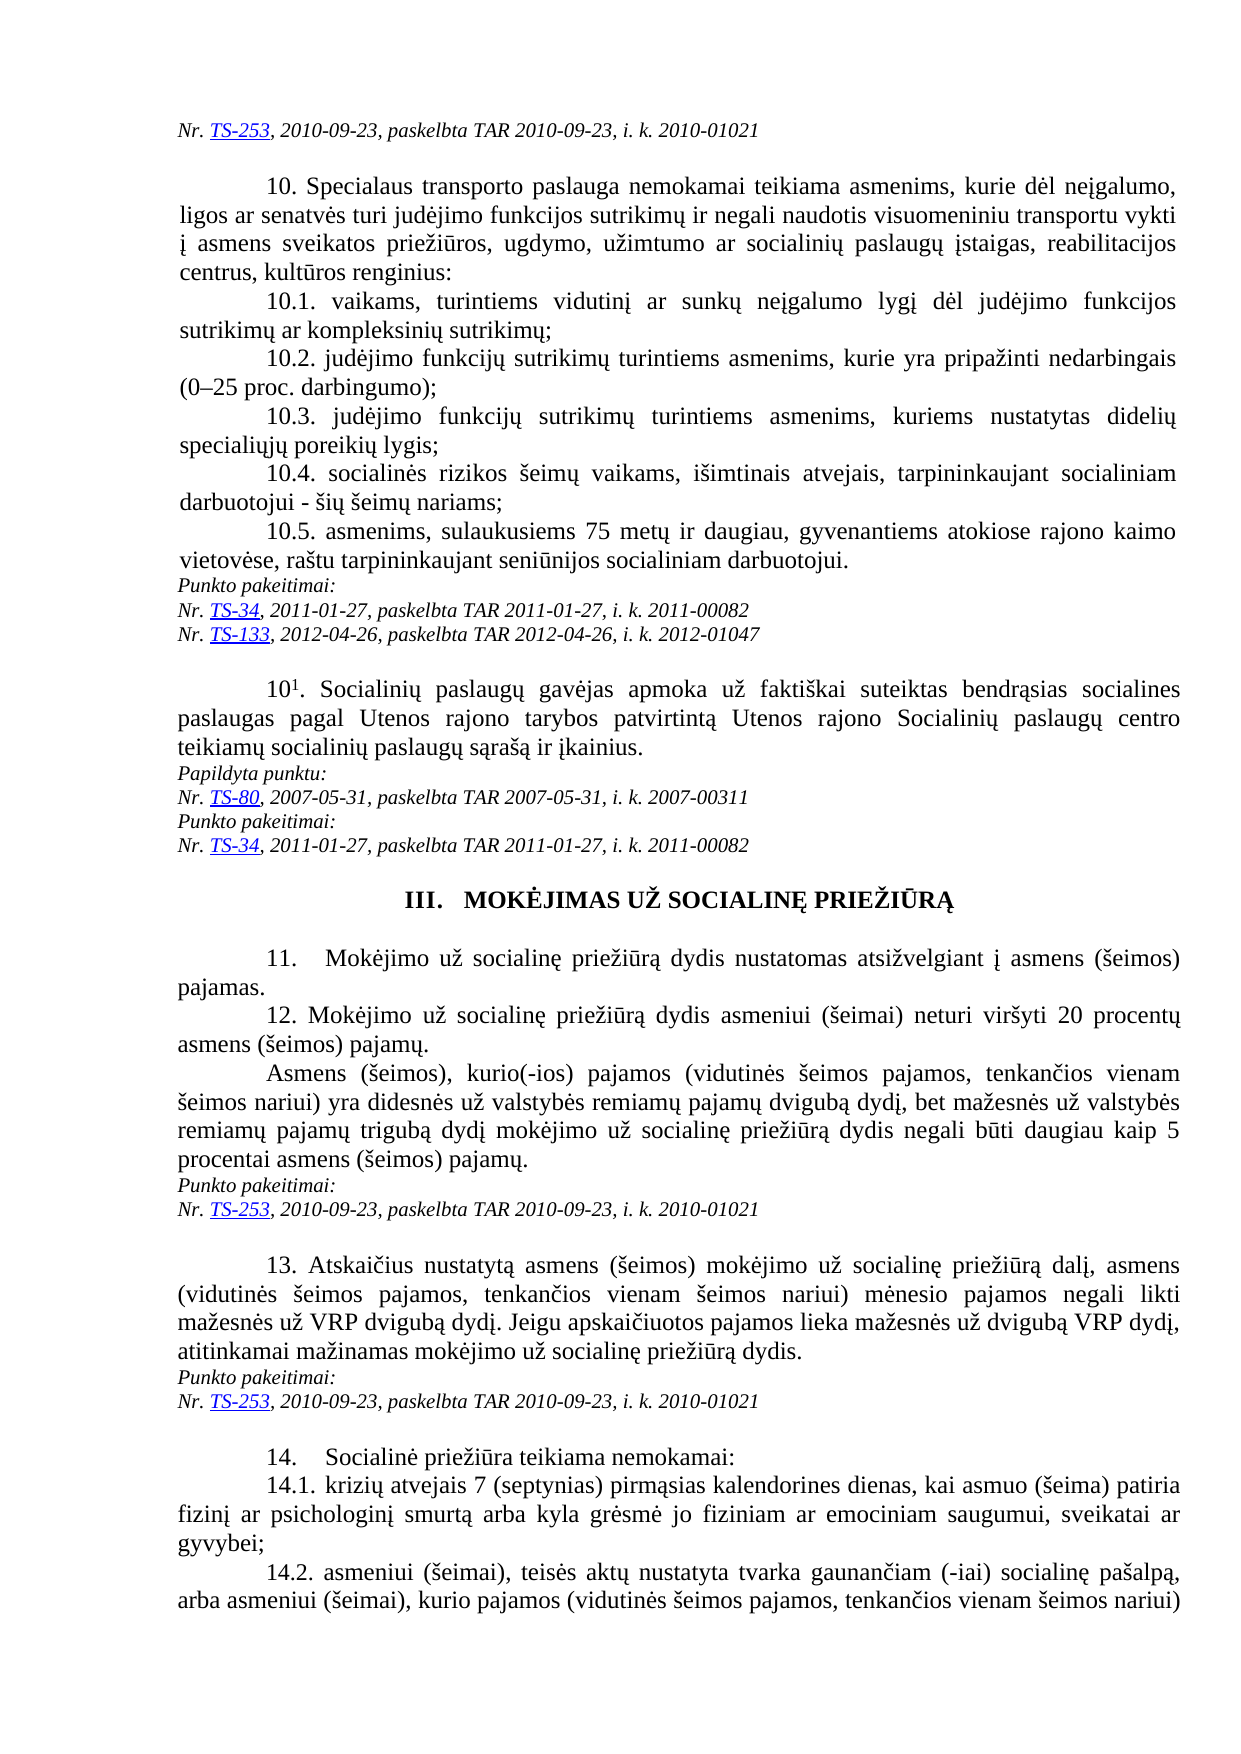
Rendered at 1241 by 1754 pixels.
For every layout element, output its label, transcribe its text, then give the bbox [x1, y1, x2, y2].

text 11. Mokėjimo už socialinę priežiūrą dydis nustatomas atsižvelgiant į asmens (šeimos) pajamas. [177, 943, 1181, 1001]
text III. MOKĖJIMAS UŽ SOCIALINĘ PRIEŽIŪRĄ [177, 886, 1181, 914]
text Punkto pakeitimai: [177, 1173, 1181, 1197]
text 10.4. socialinės rizikos šeimų vaikams, išimtinais atvejais, tarpininkaujant socialiniam darbuotojui - šių šeimų nariams; [179, 458, 1177, 516]
text 14. Socialinė priežiūra teikiama nemokamai: [177, 1442, 1181, 1471]
text Nr. TS-253, 2010-09-23, paskelbta TAR 2010-09-23, i. k. 2010-01021 [177, 1389, 1181, 1413]
text 10.5. asmenims, sulaukusiems 75 metų ir daugiau, gyvenantiems atokiose rajono kaimo vietovėse, raštu tarpininkaujant seniūnijos socialiniam darbuotojui. [179, 516, 1177, 573]
text 101. Socialinių paslaugų gavėjas apmoka už faktiškai suteiktas bendrąsias socialines paslaugas pagal Utenos rajono tarybos patvirtintą Utenos rajono Socialinių paslaugų centro teikiamų socialinių paslaugų sąrašą ir įkainius. [177, 674, 1181, 761]
text Nr. TS-253, 2010-09-23, paskelbta TAR 2010-09-23, i. k. 2010-01021 [177, 1197, 1181, 1221]
text Nr. TS-253, 2010-09-23, paskelbta TAR 2010-09-23, i. k. 2010-01021 [177, 118, 1181, 142]
text 12. Mokėjimo už socialinę priežiūrą dydis asmeniui (šeimai) neturi viršyti 20 procentų asmens (šeimos) pajamų. [177, 1001, 1181, 1058]
text Punkto pakeitimai: [177, 1365, 1181, 1389]
text Nr. TS-133, 2012-04-26, paskelbta TAR 2012-04-26, i. k. 2012-01047 [177, 622, 1181, 646]
text Punkto pakeitimai: [177, 573, 1181, 597]
text Asmens (šeimos), kurio(-ios) pajamos (vidutinės šeimos pajamos, tenkančios vienam šeimos nariui) yra didesnės už valstybės remiamų pajamų dvigubą dydį, bet mažesnės už valstybės remiamų pajamų trigubą dydį mokėjimo už socialinę priežiūrą dydis negali būti daugiau kaip 5 procentai asmens (šeimos) pajamų. [177, 1058, 1181, 1173]
text Punkto pakeitimai: [177, 809, 1181, 833]
text Nr. TS-80, 2007-05-31, paskelbta TAR 2007-05-31, i. k. 2007-00311 [177, 785, 1181, 809]
text Papildyta punktu: [177, 761, 1181, 785]
text 14.1. krizių atvejais 7 (septynias) pirmąsias kalendorines dienas, kai asmuo (šeima) patiria fizinį ar psichologinį smurtą arba kyla grėsmė jo fiziniam ar emociniam saugumui, sveikatai ar gyvybei; [177, 1471, 1181, 1557]
text 10.3. judėjimo funkcijų sutrikimų turintiems asmenims, kuriems nustatytas didelių specialiųjų poreikių lygis; [179, 401, 1177, 458]
text Nr. TS-34, 2011-01-27, paskelbta TAR 2011-01-27, i. k. 2011-00082 [177, 597, 1181, 622]
text 14.2. asmeniui (šeimai), teisės aktų nustatyta tvarka gaunančiam (-iai) socialinę pašalpą, arba asmeniui (šeimai), kurio pajamos (vidutinės šeimos pajamos, tenkančios vienam šeimos nariui) [177, 1557, 1181, 1614]
text 10.2. judėjimo funkcijų sutrikimų turintiems asmenims, kurie yra pripažinti nedarbingais (0–25 proc. darbingumo); [179, 343, 1177, 401]
text 10.1. vaikams, turintiems vidutinį ar sunkų neįgalumo lygį dėl judėjimo funkcijos sutrikimų ar kompleksinių sutrikimų; [179, 286, 1177, 343]
text 10. Specialaus transporto paslauga nemokamai teikiama asmenims, kurie dėl neįgalumo, ligos ar senatvės turi judėjimo funkcijos sutrikimų ir negali naudotis visuomeniniu transportu vykti į asmens sveikatos priežiūros, ugdymo, užimtumo ar socialinių paslaugų įstaigas, reabilitacijos centrus, kultūros renginius: [179, 171, 1177, 286]
text Nr. TS-34, 2011-01-27, paskelbta TAR 2011-01-27, i. k. 2011-00082 [177, 833, 1181, 857]
text 13. Atskaičius nustatytą asmens (šeimos) mokėjimo už socialinę priežiūrą dalį, asmens (vidutinės šeimos pajamos, tenkančios vienam šeimos nariui) mėnesio pajamos negali likti mažesnės už VRP dvigubą dydį. Jeigu apskaičiuotos pajamos lieka mažesnės už dvigubą VRP dydį, atitinkamai mažinamas mokėjimo už socialinę priežiūrą dydis. [177, 1250, 1181, 1365]
